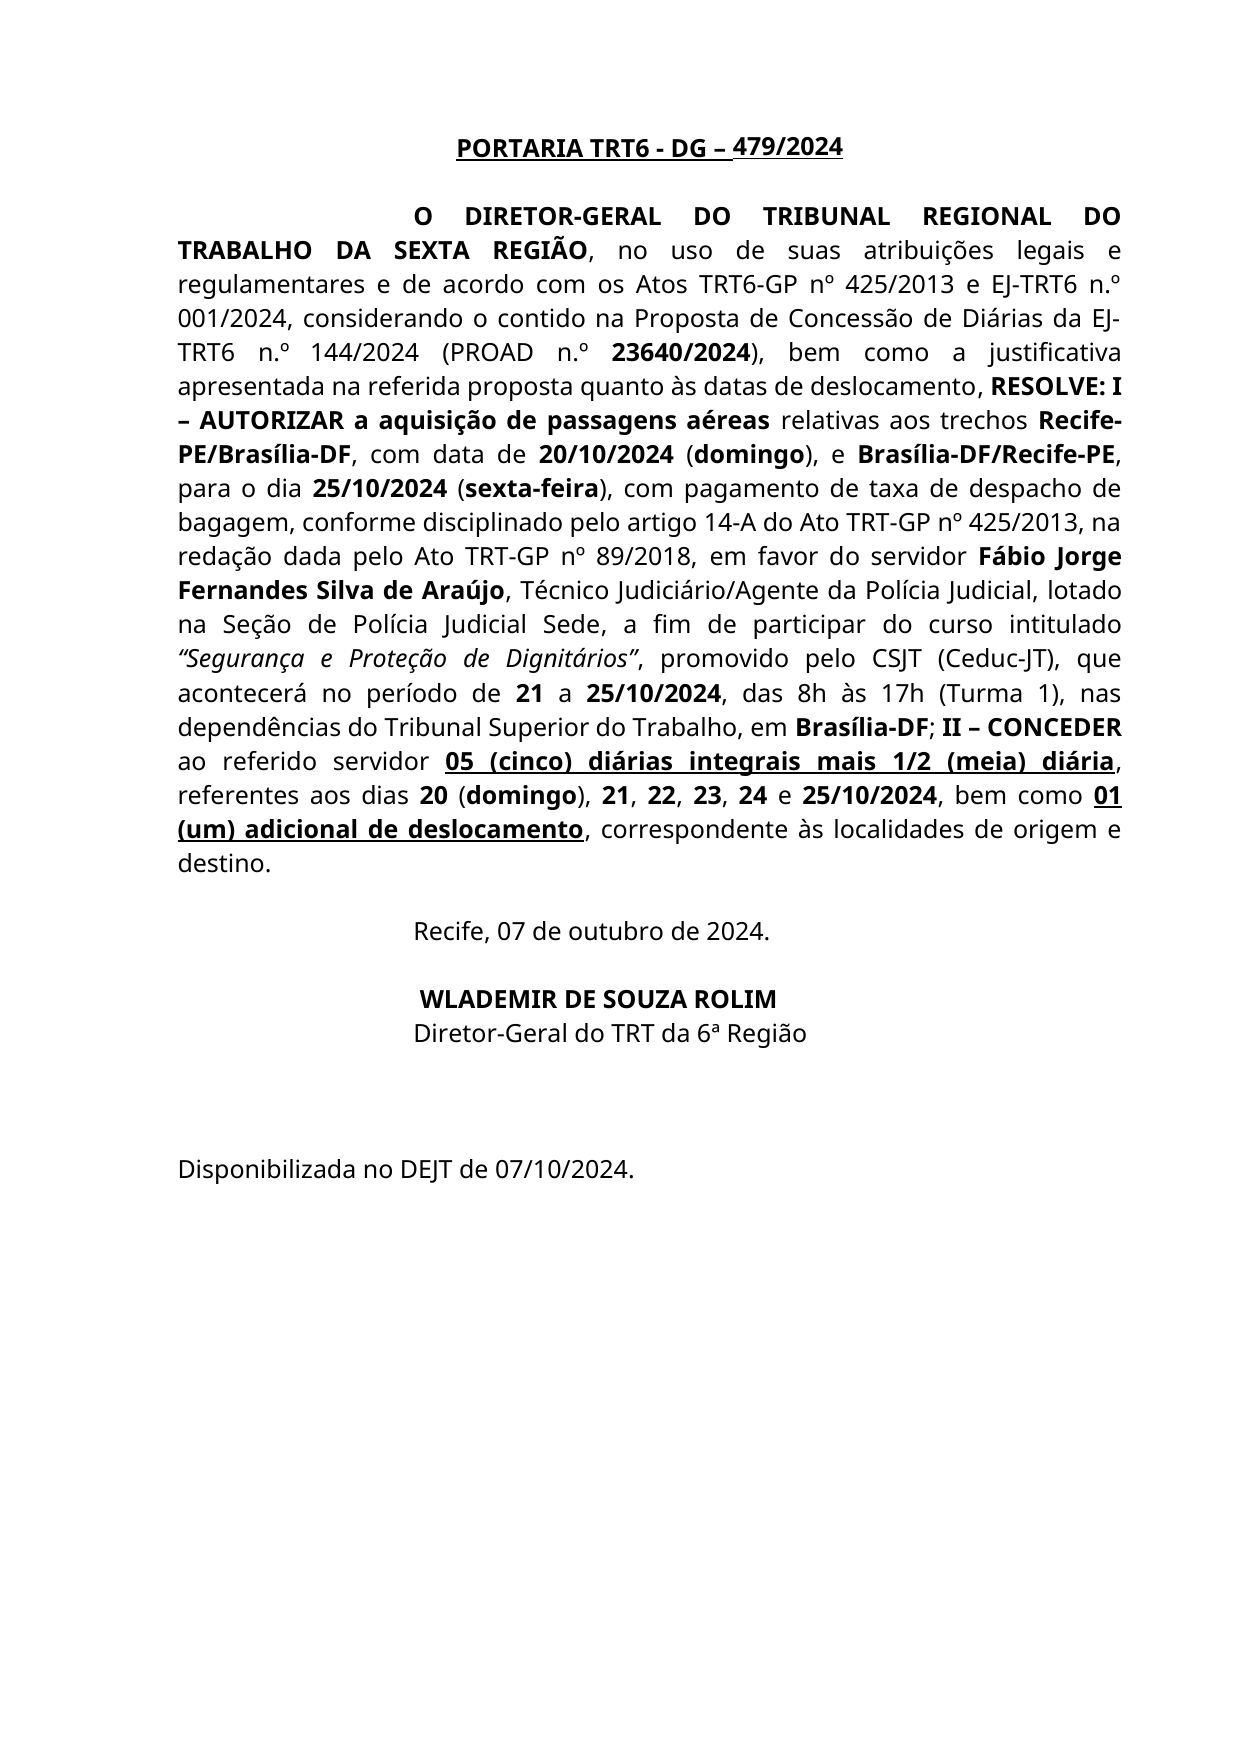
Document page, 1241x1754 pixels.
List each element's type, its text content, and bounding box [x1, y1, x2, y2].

subtitle Disponibilizada no DEJT de 07/10/2024. [177, 1152, 1122, 1186]
subtitle O DIRETOR-GERAL DO TRIBUNAL REGIONAL DO TRABALHO DA SEXTA REGIÃO, no uso de suas atribuições legais e regulamentares e de acordo com os Atos TRT6-GP nº 425/2013 e EJ-TRT6 n.º 001/2024, considerando o contido na Proposta de Concessão de Diárias da EJ-TRT6 n.º 144/2024 (PROAD n.º 23640/2024), bem como a justificativa apresentada na referida proposta quanto às datas de deslocamento, RESOLVE: I – AUTORIZAR a aquisição de passagens aéreas relativas aos trechos Recife-PE/Brasília-DF, com data de 20/10/2024 (domingo), e Brasília-DF/Recife-PE, para o dia 25/10/2024 (sexta-feira), com pagamento de taxa de despacho de bagagem, conforme disciplinado pelo artigo 14-A do Ato TRT-GP nº 425/2013, na redação dada pelo Ato TRT-GP nº 89/2018, em favor do servidor Fábio Jorge Fernandes Silva de Araújo, Técnico Judiciário/Agente da Polícia Judicial, lotado na Seção de Polícia Judicial Sede, a fim de participar do curso intitulado “Segurança e Proteção de Dignitários”, promovido pelo CSJT (Ceduc-JT), que acontecerá no período de 21 a 25/10/2024, das 8h às 17h (Turma 1), nas dependências do Tribunal Superior do Trabalho, em Brasília-DF; II – CONCEDER ao referido servidor 05 (cinco) diárias integrais mais 1/2 (meia) diária, referentes aos dias 20 (domingo), 21, 22, 23, 24 e 25/10/2024, bem como 01 (um) adicional de deslocamento, correspondente às localidades de origem e destino. [177, 198, 1122, 879]
subtitle Recife, 07 de outubro de 2024. [177, 914, 1122, 948]
subtitle PORTARIA TRT6 - DG – 479/2024 [177, 129, 1122, 164]
subtitle WLADEMIR DE SOUZA ROLIM [177, 982, 1122, 1016]
subtitle Diretor-Geral do TRT da 6ª Região [177, 1016, 1122, 1050]
